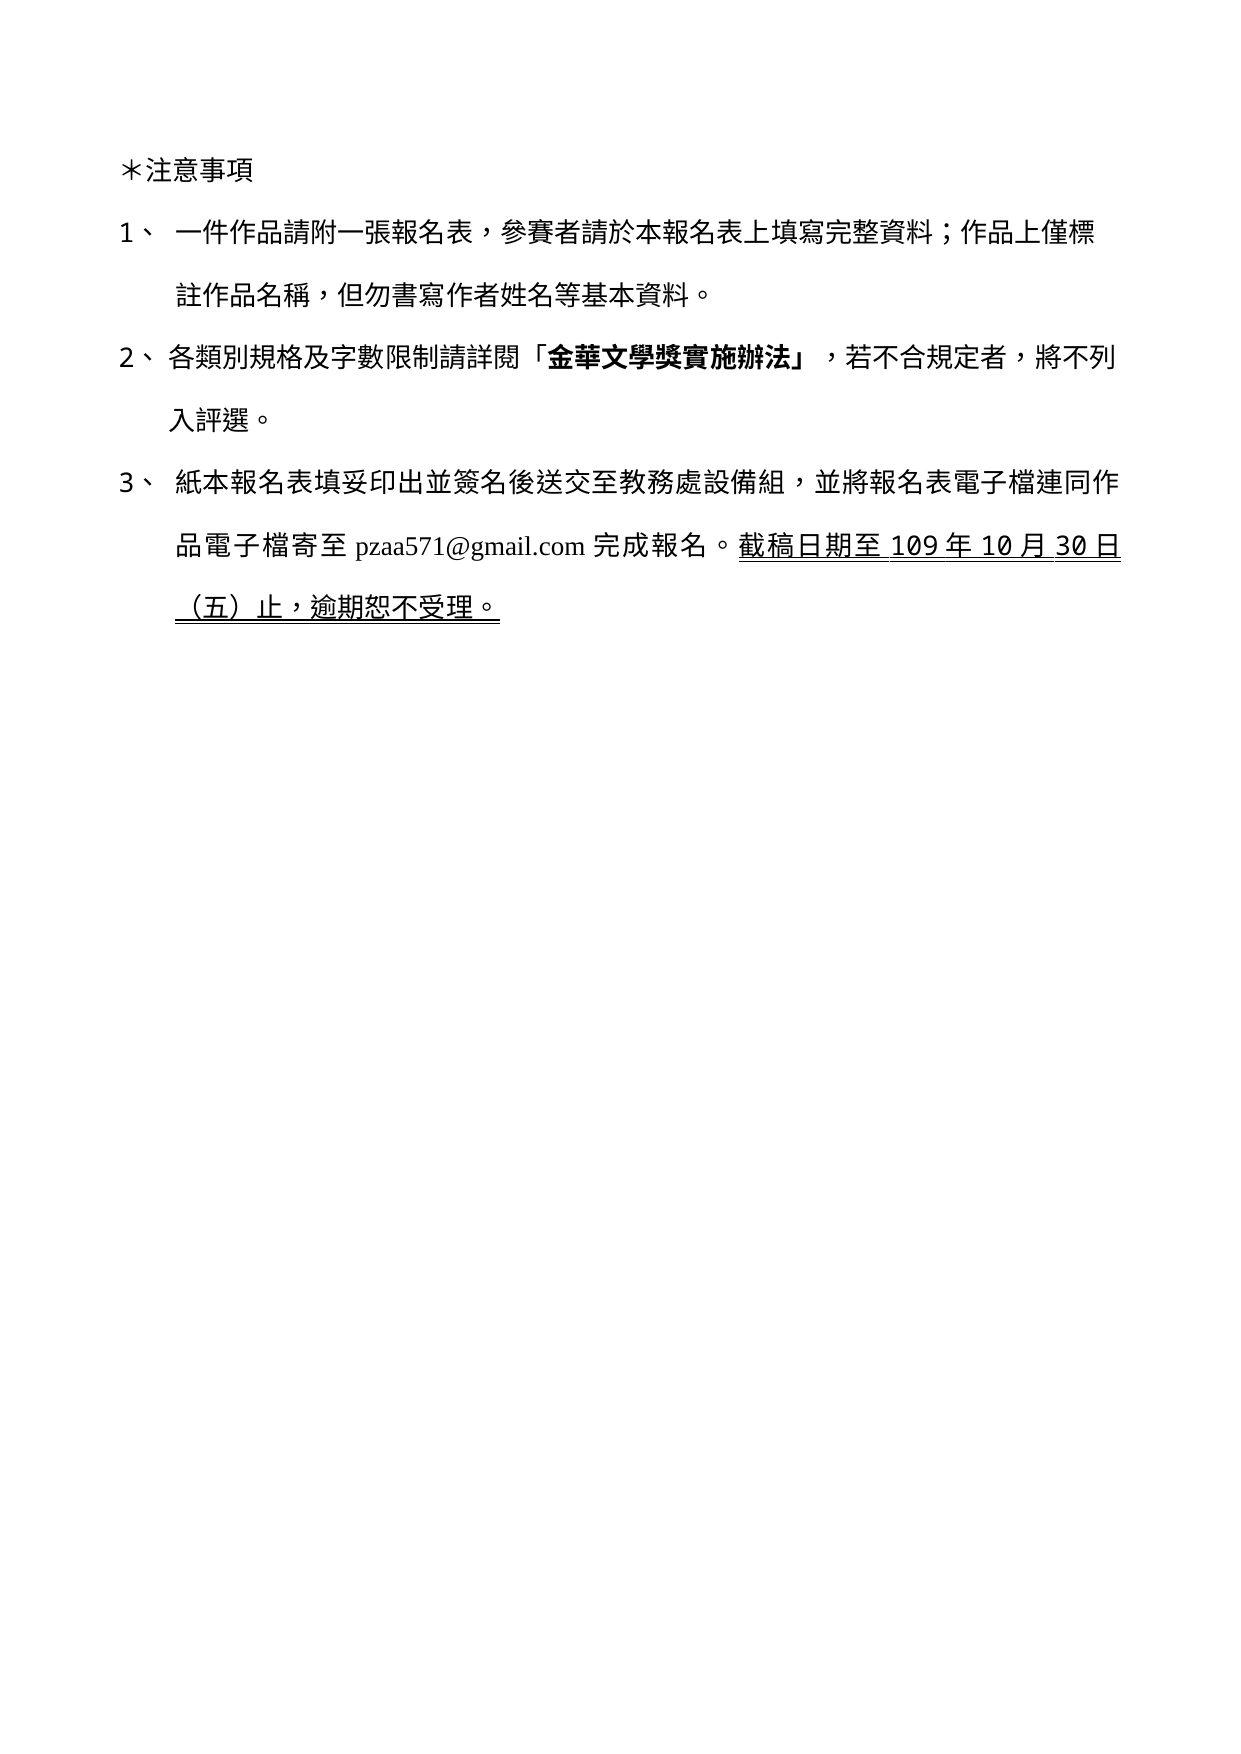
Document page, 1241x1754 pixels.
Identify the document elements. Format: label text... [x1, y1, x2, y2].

list 紙本報名表填妥印出並簽名後送交至教務處設備組，並將報名表電子檔連同作品電子檔寄至pzaa571@gmail.com完成報名。截稿日期至109年10月30日（五）止，逾期恕不受理。 [118, 439, 1122, 627]
list 各類別規格及字數限制請詳閱「金華文學獎實施辦法」，若不合規定者，將不列入評選。 [118, 314, 1122, 439]
text ＊注意事項 [118, 127, 1122, 189]
list 一件作品請附一張報名表，參賽者請於本報名表上填寫完整資料；作品上僅標註作品名稱，但勿書寫作者姓名等基本資料。 [118, 189, 1122, 314]
